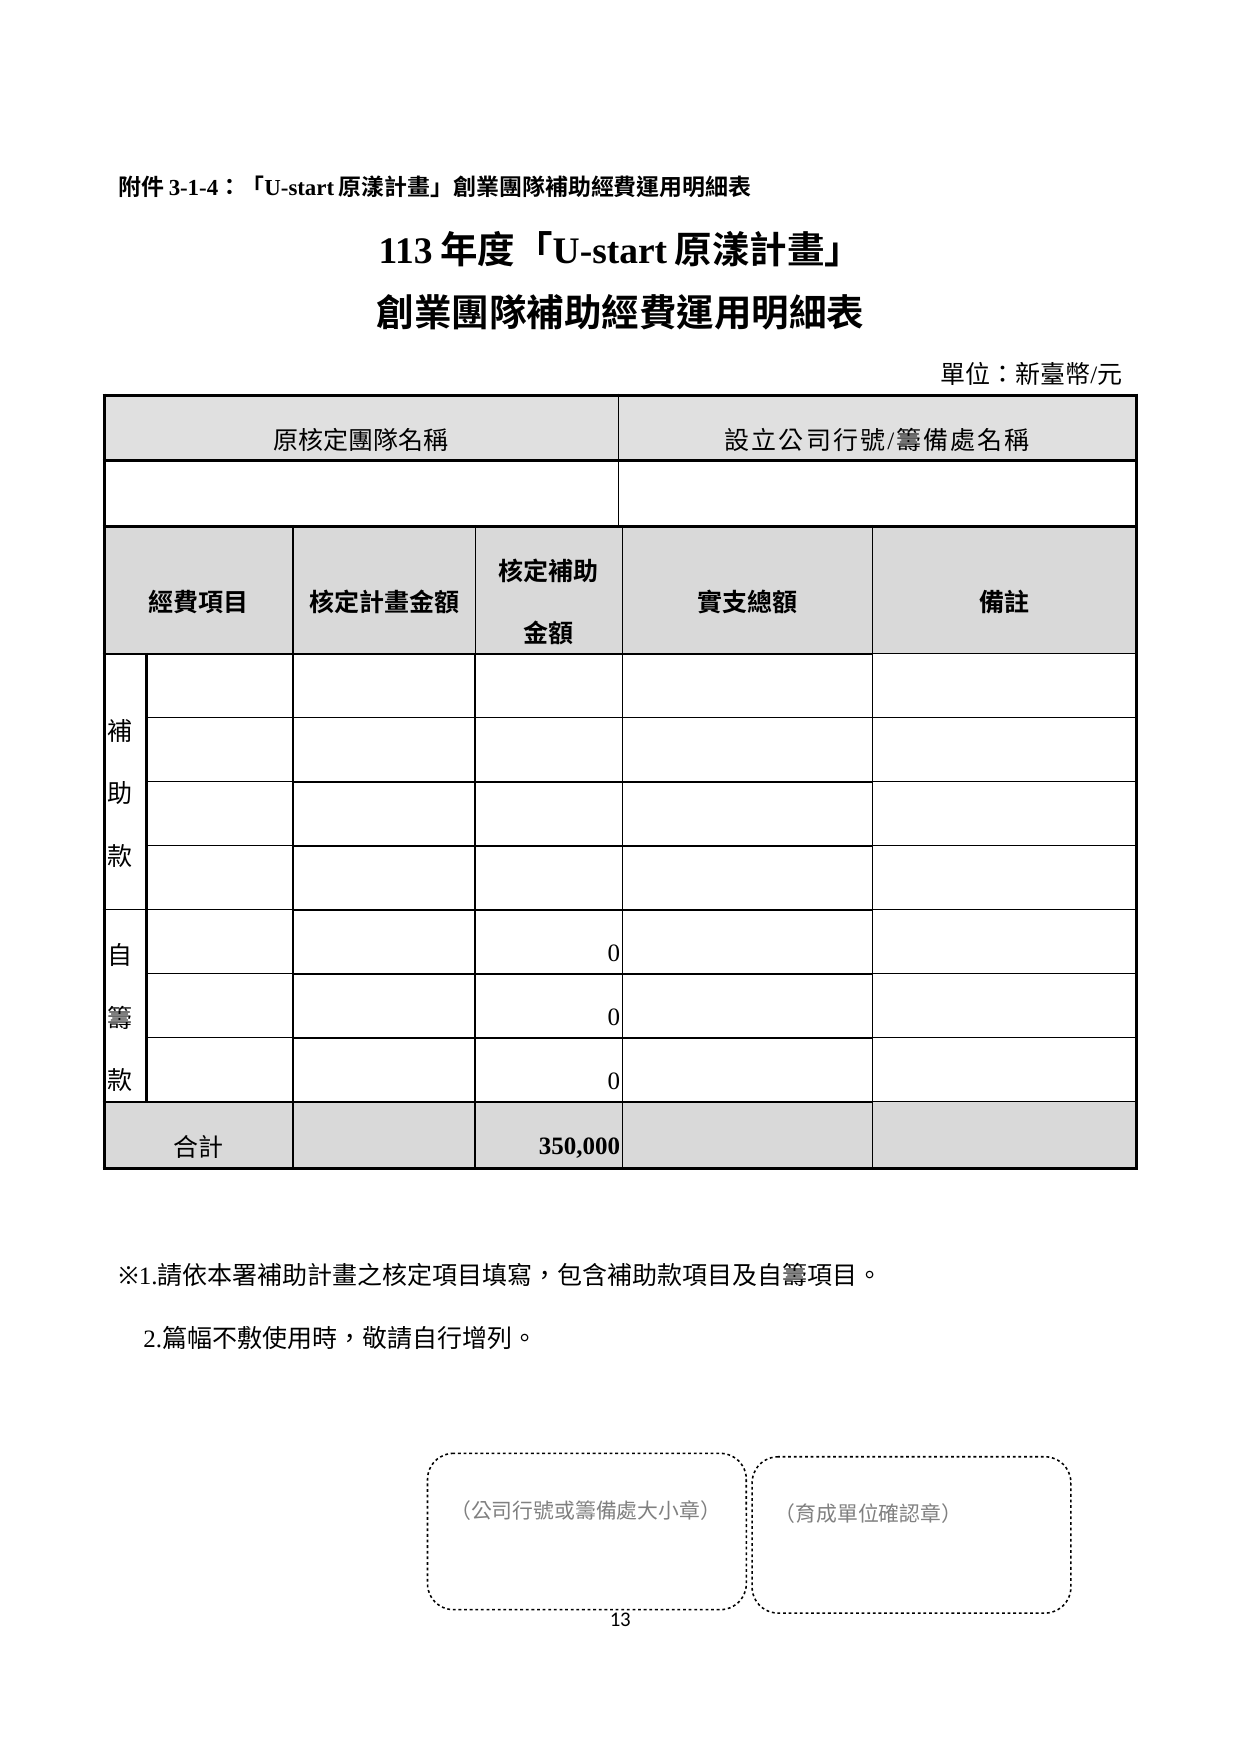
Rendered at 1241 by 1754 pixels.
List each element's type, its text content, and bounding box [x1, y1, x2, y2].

table_cell [148, 782, 292, 845]
table_cell [294, 1103, 474, 1167]
table_cell 核定計畫金額 [294, 528, 475, 653]
table_cell 0 [476, 975, 622, 1037]
table_cell [106, 462, 618, 525]
table_cell [148, 718, 292, 781]
table_cell [873, 846, 1135, 909]
table_cell [623, 911, 872, 973]
table_cell [873, 654, 1135, 717]
table_cell [623, 847, 872, 909]
table_cell [623, 1103, 872, 1167]
table_cell [623, 975, 872, 1037]
table_cell [294, 847, 474, 909]
table_cell [148, 655, 292, 717]
table_cell [873, 1038, 1135, 1101]
table_header 設立公司行號/籌備處名稱 [619, 397, 1135, 459]
text 創業團隊補助經費運用明細表 [118, 268, 1122, 331]
table_cell [148, 910, 292, 973]
table_cell [873, 974, 1135, 1037]
table_cell 實支總額 [623, 528, 872, 653]
table_cell 核定補助 金額 [476, 528, 622, 653]
table_cell [476, 655, 622, 717]
table_cell 0 [476, 911, 622, 973]
table_cell 350,000 [476, 1103, 622, 1167]
table_cell [294, 783, 474, 845]
table_cell 合計 [106, 1103, 292, 1167]
table_cell [148, 846, 292, 909]
table_cell [623, 718, 872, 781]
table_cell [623, 1039, 872, 1101]
table_cell [294, 1039, 474, 1101]
table_cell 補助款 [106, 655, 145, 909]
table_cell [476, 847, 622, 909]
table_cell [294, 718, 474, 781]
table_cell [623, 655, 872, 717]
table_cell 備註 [873, 528, 1135, 653]
table_cell [873, 910, 1135, 973]
table_header 原核定團隊名稱 [106, 397, 618, 459]
table_cell [873, 1102, 1135, 1167]
table_cell [476, 783, 622, 845]
text ※1.請依本署補助計畫之核定項目填寫，包含補助款項目及自籌項目。 [118, 1232, 1122, 1295]
text 113年度「U-start原漾計畫」 [118, 206, 1122, 268]
table_cell [873, 782, 1135, 845]
table_cell 0 [476, 1039, 622, 1101]
table_cell [873, 718, 1135, 781]
table_cell [148, 1038, 292, 1101]
table_cell 經費項目 [106, 528, 292, 653]
text 單位：新臺幣/元 [118, 331, 1122, 393]
table_cell [294, 911, 474, 973]
table_cell [619, 462, 1135, 525]
table_cell [148, 974, 292, 1037]
text 附件3-1-4：「U-start原漾計畫」創業團隊補助經費運用明細表 [118, 143, 1122, 206]
text 2.篇幅不敷使用時，敬請自行增列。 [118, 1295, 1122, 1357]
table_cell [294, 975, 474, 1037]
table_cell [294, 655, 474, 717]
table_cell [623, 783, 872, 845]
table_cell 自籌款 [106, 910, 145, 1101]
table_cell [476, 718, 622, 781]
